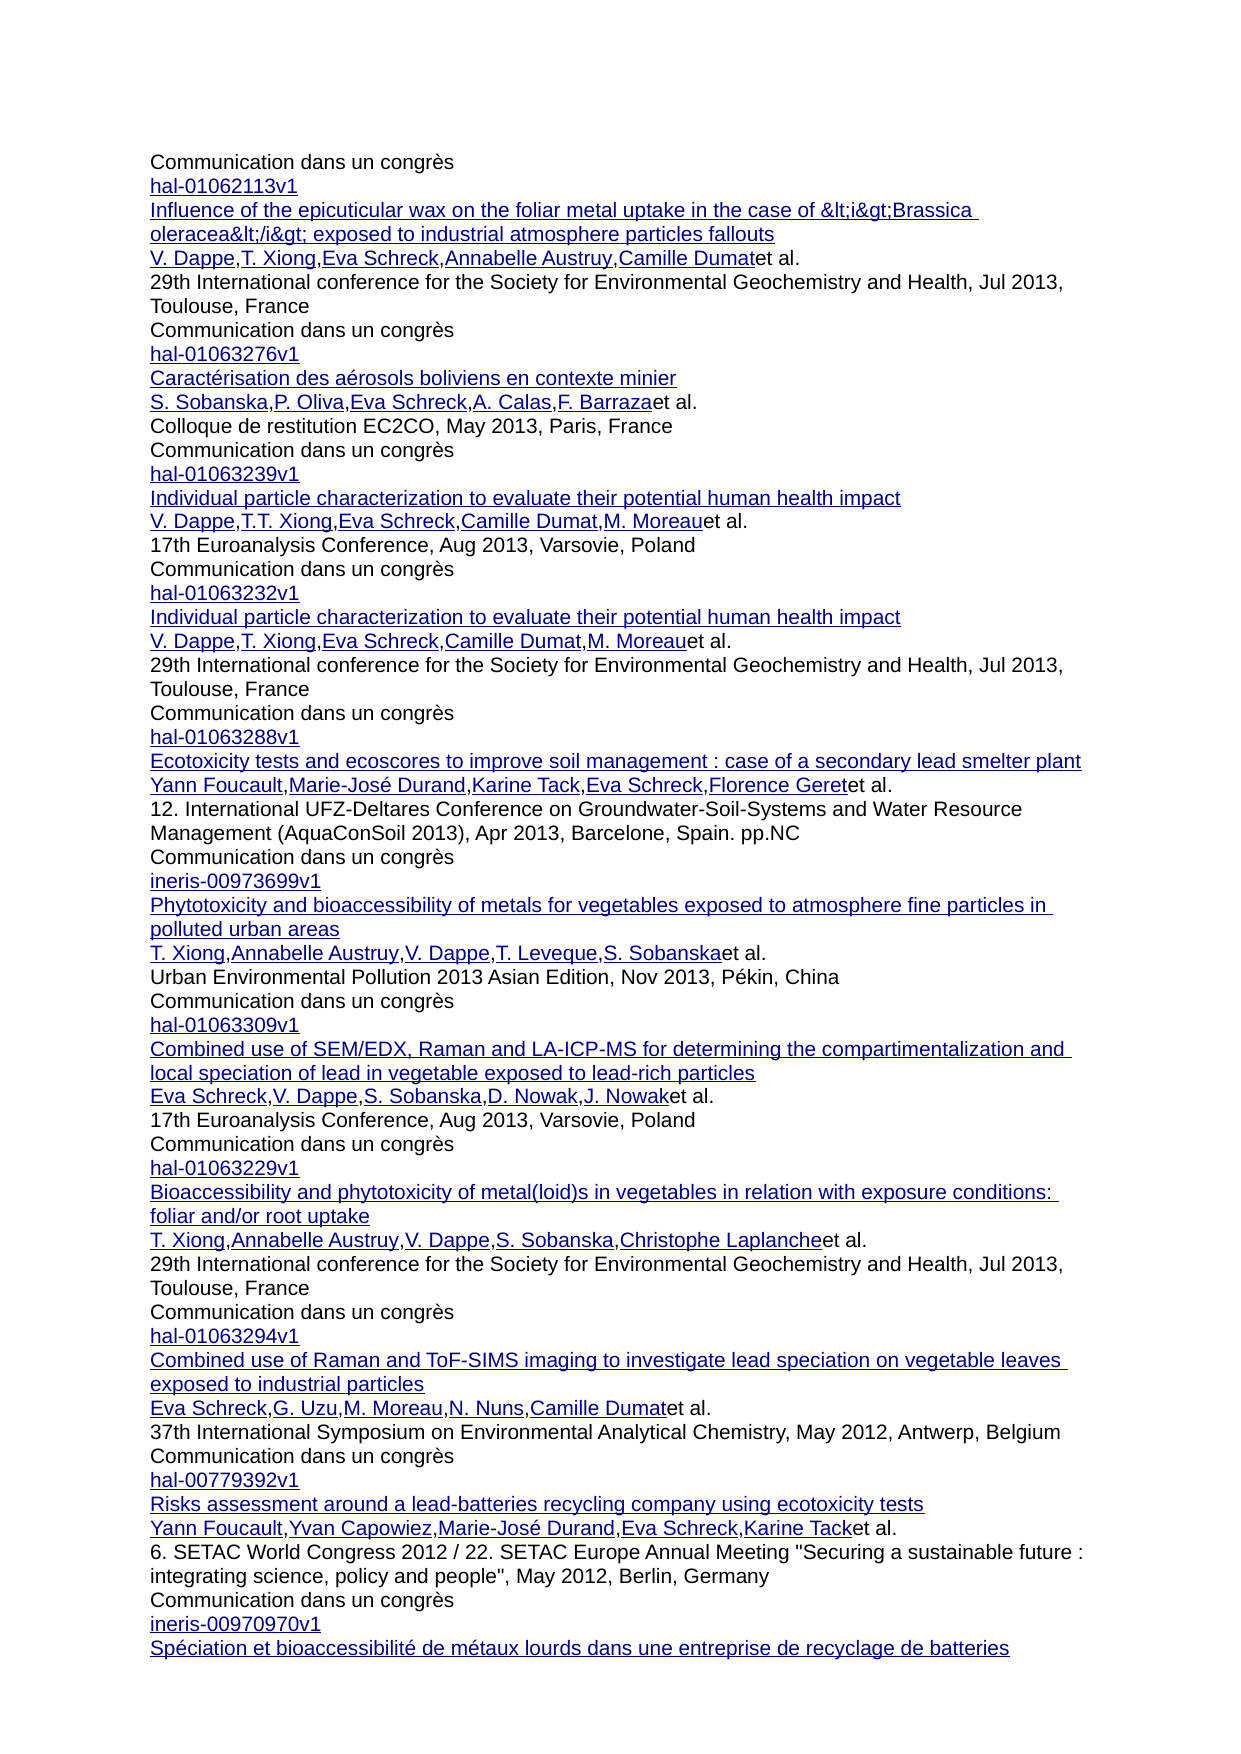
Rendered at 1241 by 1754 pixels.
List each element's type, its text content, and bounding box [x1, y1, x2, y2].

table_cell Bioaccessibility and phytotoxicity of metal(loid)s in vegetables in relation with exposure conditions: foliar and/or root uptake T. Xiong,Annabelle Austruy,V. Dappe,S. Sobanska,Christophe Laplancheet al. 29th International conference for the Society for Environmental Geochemistry and Health, Jul 2013, Toulouse, France Communication dans un congrès hal-01063294v1 [150, 1180, 1090, 1348]
table_cell Risks assessment around a lead-batteries recycling company using ecotoxicity tests Yann Foucault,Yvan Capowiez,Marie-José Durand,Eva Schreck,Karine Tacket al. 6. SETAC World Congress 2012 / 22. SETAC Europe Annual Meeting "Securing a sustainable future : integrating science, policy and people", May 2012, Berlin, Germany Communication dans un congrès ineris-00970970v1 [150, 1492, 1090, 1635]
table_cell Spéciation et bioaccessibilité de métaux lourds dans une entreprise de recyclage de batteries [150, 1635, 1090, 1659]
table_cell Individual particle characterization to evaluate their potential human health impact V. Dappe,T.T. Xiong,Eva Schreck,Camille Dumat,M. Moreauet al. 17th Euroanalysis Conference, Aug 2013, Varsovie, Poland Communication dans un congrès hal-01063232v1 [150, 485, 1090, 605]
table_cell Communication dans un congrès hal-01062113v1 [150, 150, 1090, 198]
table_cell Caractérisation des aérosols boliviens en contexte minier S. Sobanska,P. Oliva,Eva Schreck,A. Calas,F. Barrazaet al. Colloque de restitution EC2CO, May 2013, Paris, France Communication dans un congrès hal-01063239v1 [150, 366, 1090, 485]
table_cell Combined use of SEM/EDX, Raman and LA-ICP-MS for determining the compartimentalization and local speciation of lead in vegetable exposed to lead-rich particles Eva Schreck,V. Dappe,S. Sobanska,D. Nowak,J. Nowaket al. 17th Euroanalysis Conference, Aug 2013, Varsovie, Poland Communication dans un congrès hal-01063229v1 [150, 1036, 1090, 1180]
table_cell Phytotoxicity and bioaccessibility of metals for vegetables exposed to atmosphere fine particles in polluted urban areas T. Xiong,Annabelle Austruy,V. Dappe,T. Leveque,S. Sobanskaet al. Urban Environmental Pollution 2013 Asian Edition, Nov 2013, Pékin, China Communication dans un congrès hal-01063309v1 [150, 893, 1090, 1036]
table_cell Ecotoxicity tests and ecoscores to improve soil management : case of a secondary lead smelter plant Yann Foucault,Marie-José Durand,Karine Tack,Eva Schreck,Florence Geretet al. 12. International UFZ-Deltares Conference on Groundwater-Soil-Systems and Water Resource Management (AquaConSoil 2013), Apr 2013, Barcelone, Spain. pp.NC Communication dans un congrès ineris-00973699v1 [150, 749, 1090, 893]
table_cell Combined use of Raman and ToF-SIMS imaging to investigate lead speciation on vegetable leaves exposed to industrial particles Eva Schreck,G. Uzu,M. Moreau,N. Nuns,Camille Dumatet al. 37th International Symposium on Environmental Analytical Chemistry, May 2012, Antwerp, Belgium Communication dans un congrès hal-00779392v1 [150, 1348, 1090, 1492]
table_cell Individual particle characterization to evaluate their potential human health impact V. Dappe,T. Xiong,Eva Schreck,Camille Dumat,M. Moreauet al. 29th International conference for the Society for Environmental Geochemistry and Health, Jul 2013, Toulouse, France Communication dans un congrès hal-01063288v1 [150, 605, 1090, 749]
table_cell Influence of the epicuticular wax on the foliar metal uptake in the case of &lt;i&gt;Brassica oleracea&lt;/i&gt; exposed to industrial atmosphere particles fallouts V. Dappe,T. Xiong,Eva Schreck,Annabelle Austruy,Camille Dumatet al. 29th International conference for the Society for Environmental Geochemistry and Health, Jul 2013, Toulouse, France Communication dans un congrès hal-01063276v1 [150, 198, 1090, 366]
